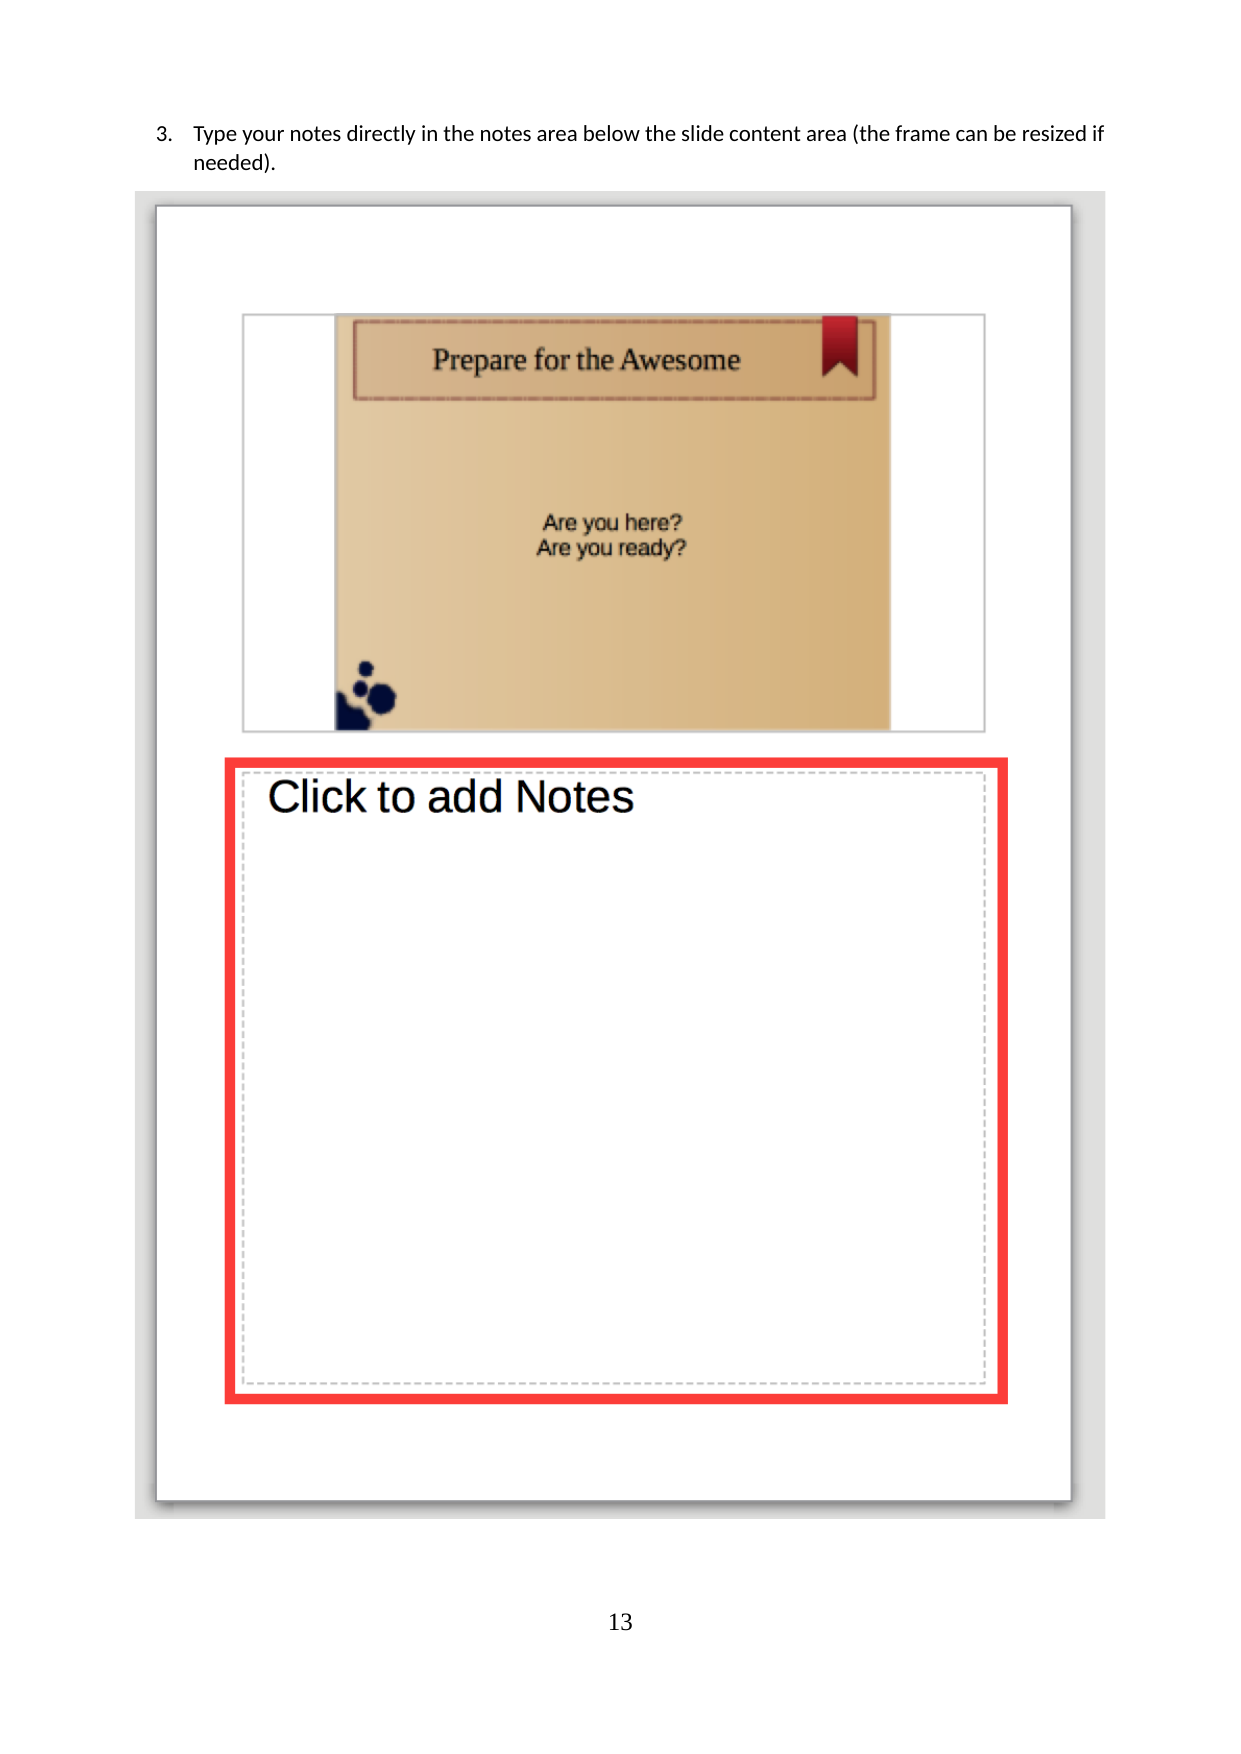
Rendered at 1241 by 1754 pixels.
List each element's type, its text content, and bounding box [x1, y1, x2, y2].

picture [134, 191, 1106, 1519]
list Type your notes directly in the notes area below the slide content area (the frame can be resized if needed). [156, 118, 1122, 176]
